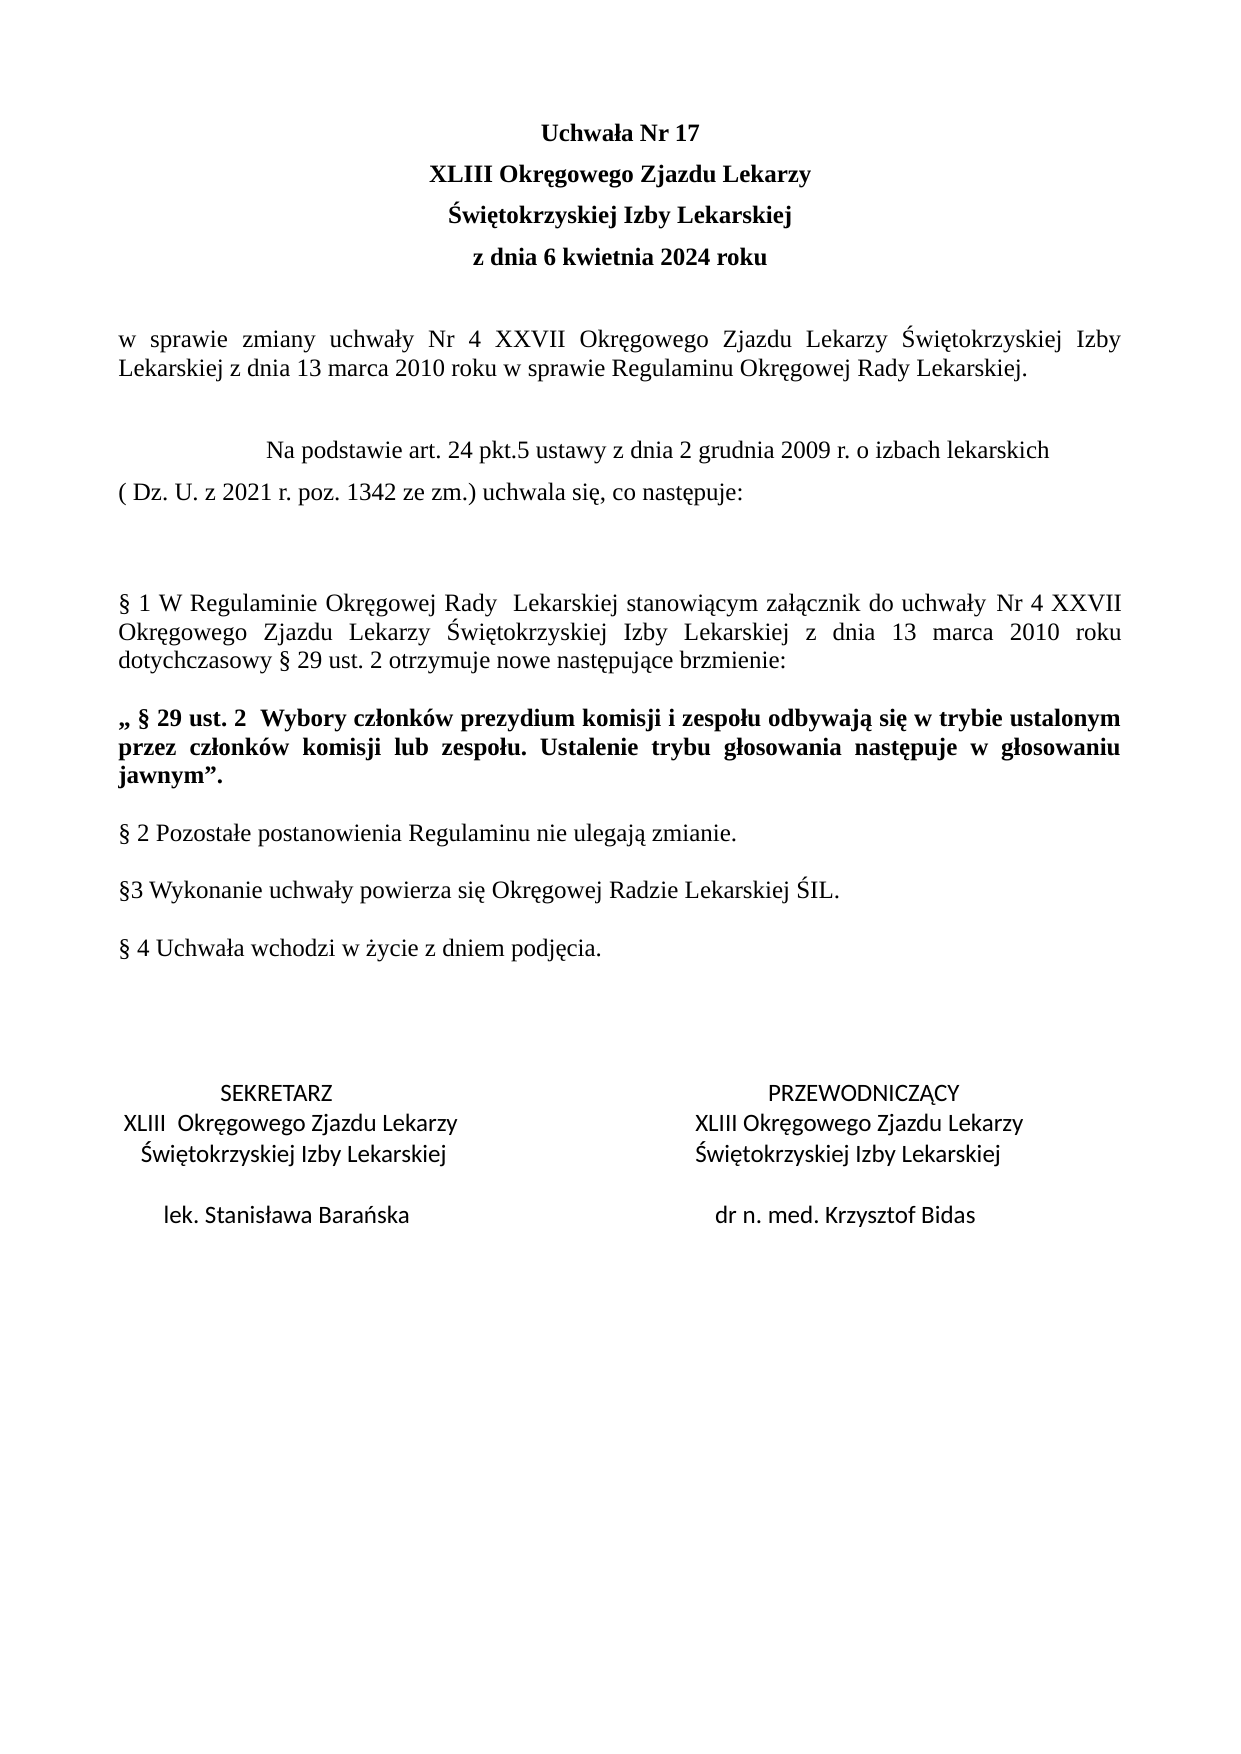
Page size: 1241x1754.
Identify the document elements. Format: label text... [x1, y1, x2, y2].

text § 4 Uchwała wchodzi w życie z dniem podjęcia. [118, 933, 1122, 962]
text z dnia 6 kwietnia 2024 roku [118, 242, 1122, 271]
text §3 Wykonanie uchwały powierza się Okręgowej Radzie Lekarskiej ŚIL. [118, 876, 1122, 904]
text XLIII Okręgowego Zjazdu Lekarzy [118, 159, 1122, 188]
text lek. Stanisława Barańska dr n. med. Krzysztof Bidas [118, 1199, 1122, 1229]
text § 1 W Regulaminie Okręgowej Rady Lekarskiej stanowiącym załącznik do uchwały Nr 4 XXVII Okręgowego Zjazdu Lekarzy Świętokrzyskiej Izby Lekarskiej z dnia 13 marca 2010 roku dotychczasowy § 29 ust. 2 otrzymuje nowe następujące brzmienie: [118, 588, 1122, 674]
text Na podstawie art. 24 pkt.5 ustawy z dnia 2 grudnia 2009 r. o izbach lekarskich [118, 436, 1122, 464]
text ( Dz. U. z 2021 r. poz. 1342 ze zm.) uchwala się, co następuje: [118, 477, 1122, 506]
text Świętokrzyskiej Izby Lekarskiej Świętokrzyskiej Izby Lekarskiej [118, 1138, 1122, 1168]
text § 2 Pozostałe postanowienia Regulaminu nie ulegają zmianie. [118, 818, 1122, 847]
text „ § 29 ust. 2 Wybory członków prezydium komisji i zespołu odbywają się w trybie ustalonym przez członków komisji lub zespołu. Ustalenie trybu głosowania następuje w głosowaniu jawnym”. [118, 703, 1122, 789]
text XLIII Okręgowego Zjazdu Lekarzy XLIII Okręgowego Zjazdu Lekarzy [118, 1107, 1122, 1138]
text Świętokrzyskiej Izby Lekarskiej [118, 201, 1122, 229]
text SEKRETARZ PRZEWODNICZĄCY [192, 1077, 1122, 1107]
text w sprawie zmiany uchwały Nr 4 XXVII Okręgowego Zjazdu Lekarzy Świętokrzyskiej Izby Lekarskiej z dnia 13 marca 2010 roku w sprawie Regulaminu Okręgowej Rady Lekarskiej. [118, 324, 1122, 382]
text Uchwała Nr 17 [118, 118, 1122, 147]
